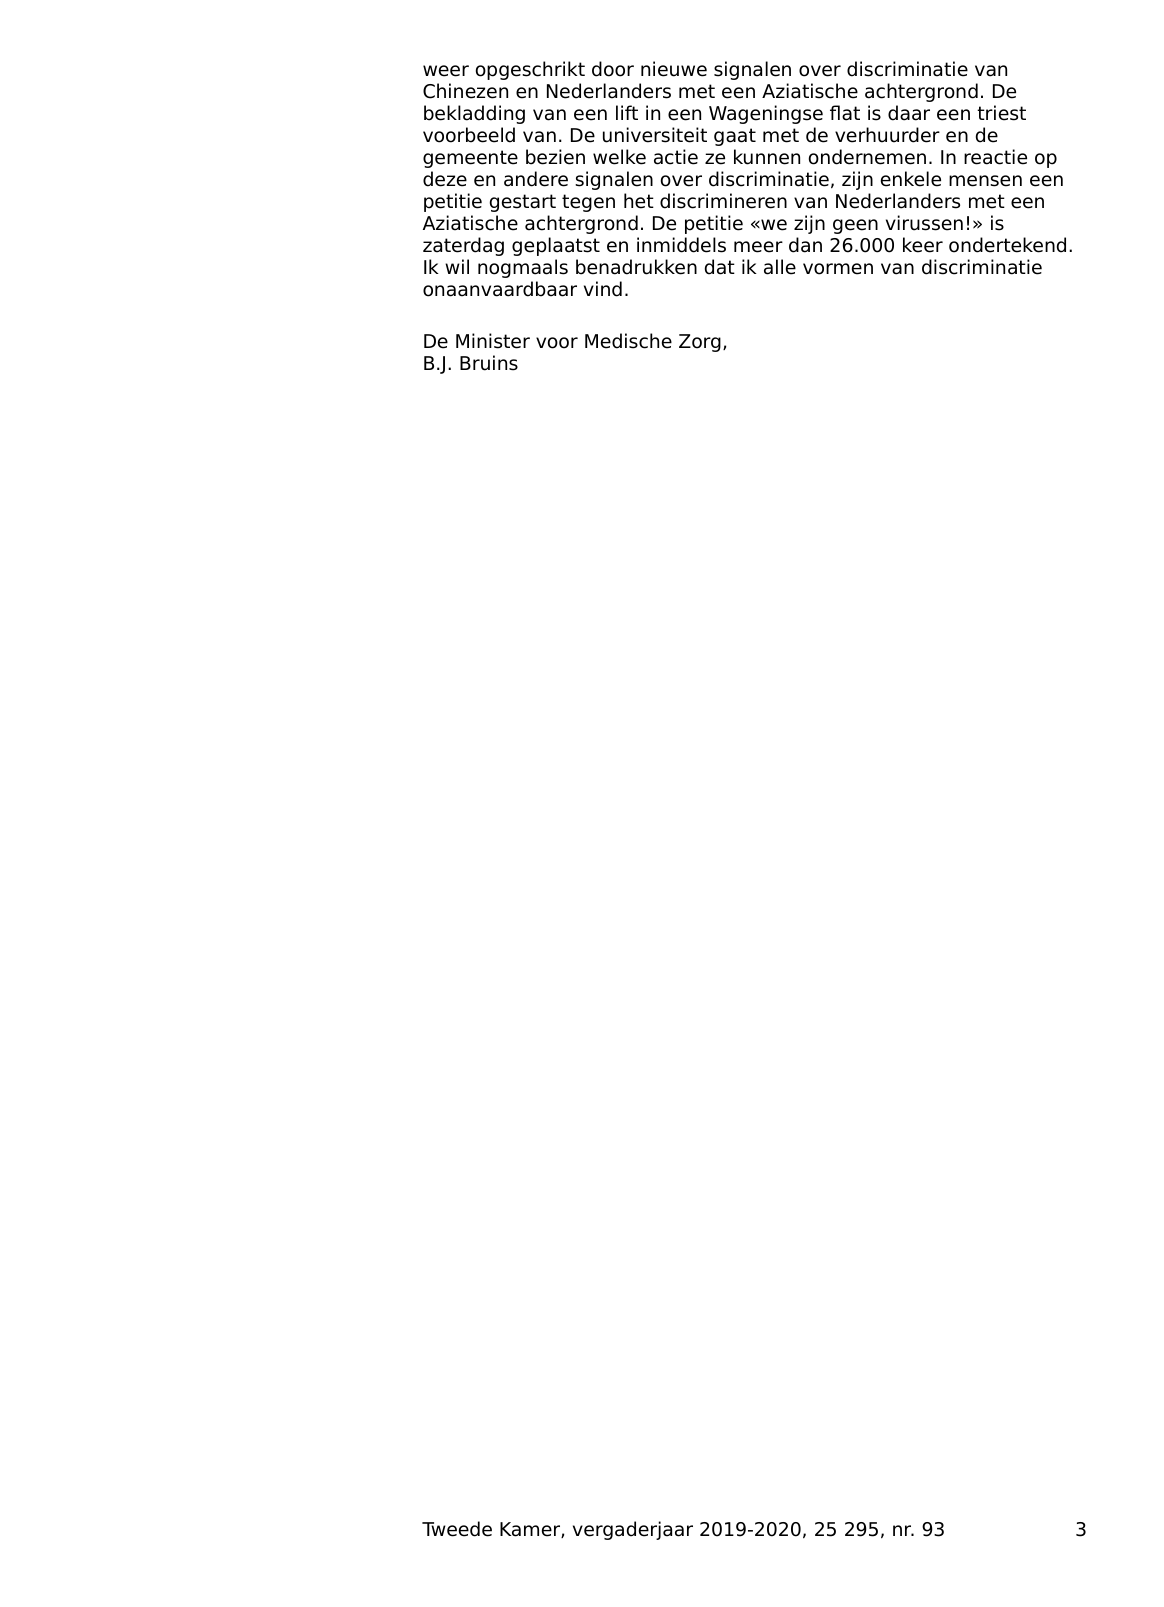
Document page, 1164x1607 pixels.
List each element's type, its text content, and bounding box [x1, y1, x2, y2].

text De Minister voor Medische Zorg, B.J. Bruins [422, 331, 1087, 375]
text weer opgeschrikt door nieuwe signalen over discriminatie van Chinezen en Nederlanders met een Aziatische achtergrond. De bekladding van een lift in een Wageningse flat is daar een triest voorbeeld van. De universiteit gaat met de verhuurder en de gemeente bezien welke actie ze kunnen ondernemen. In reactie op deze en andere signalen over discriminatie, zijn enkele mensen een petitie gestart tegen het discrimineren van Nederlanders met een Aziatische achtergrond. De petitie «we zijn geen virussen!» is zaterdag geplaatst en inmiddels meer dan 26.000 keer ondertekend. Ik wil nogmaals benadrukken dat ik alle vormen van discriminatie onaanvaardbaar vind. [422, 59, 1087, 301]
